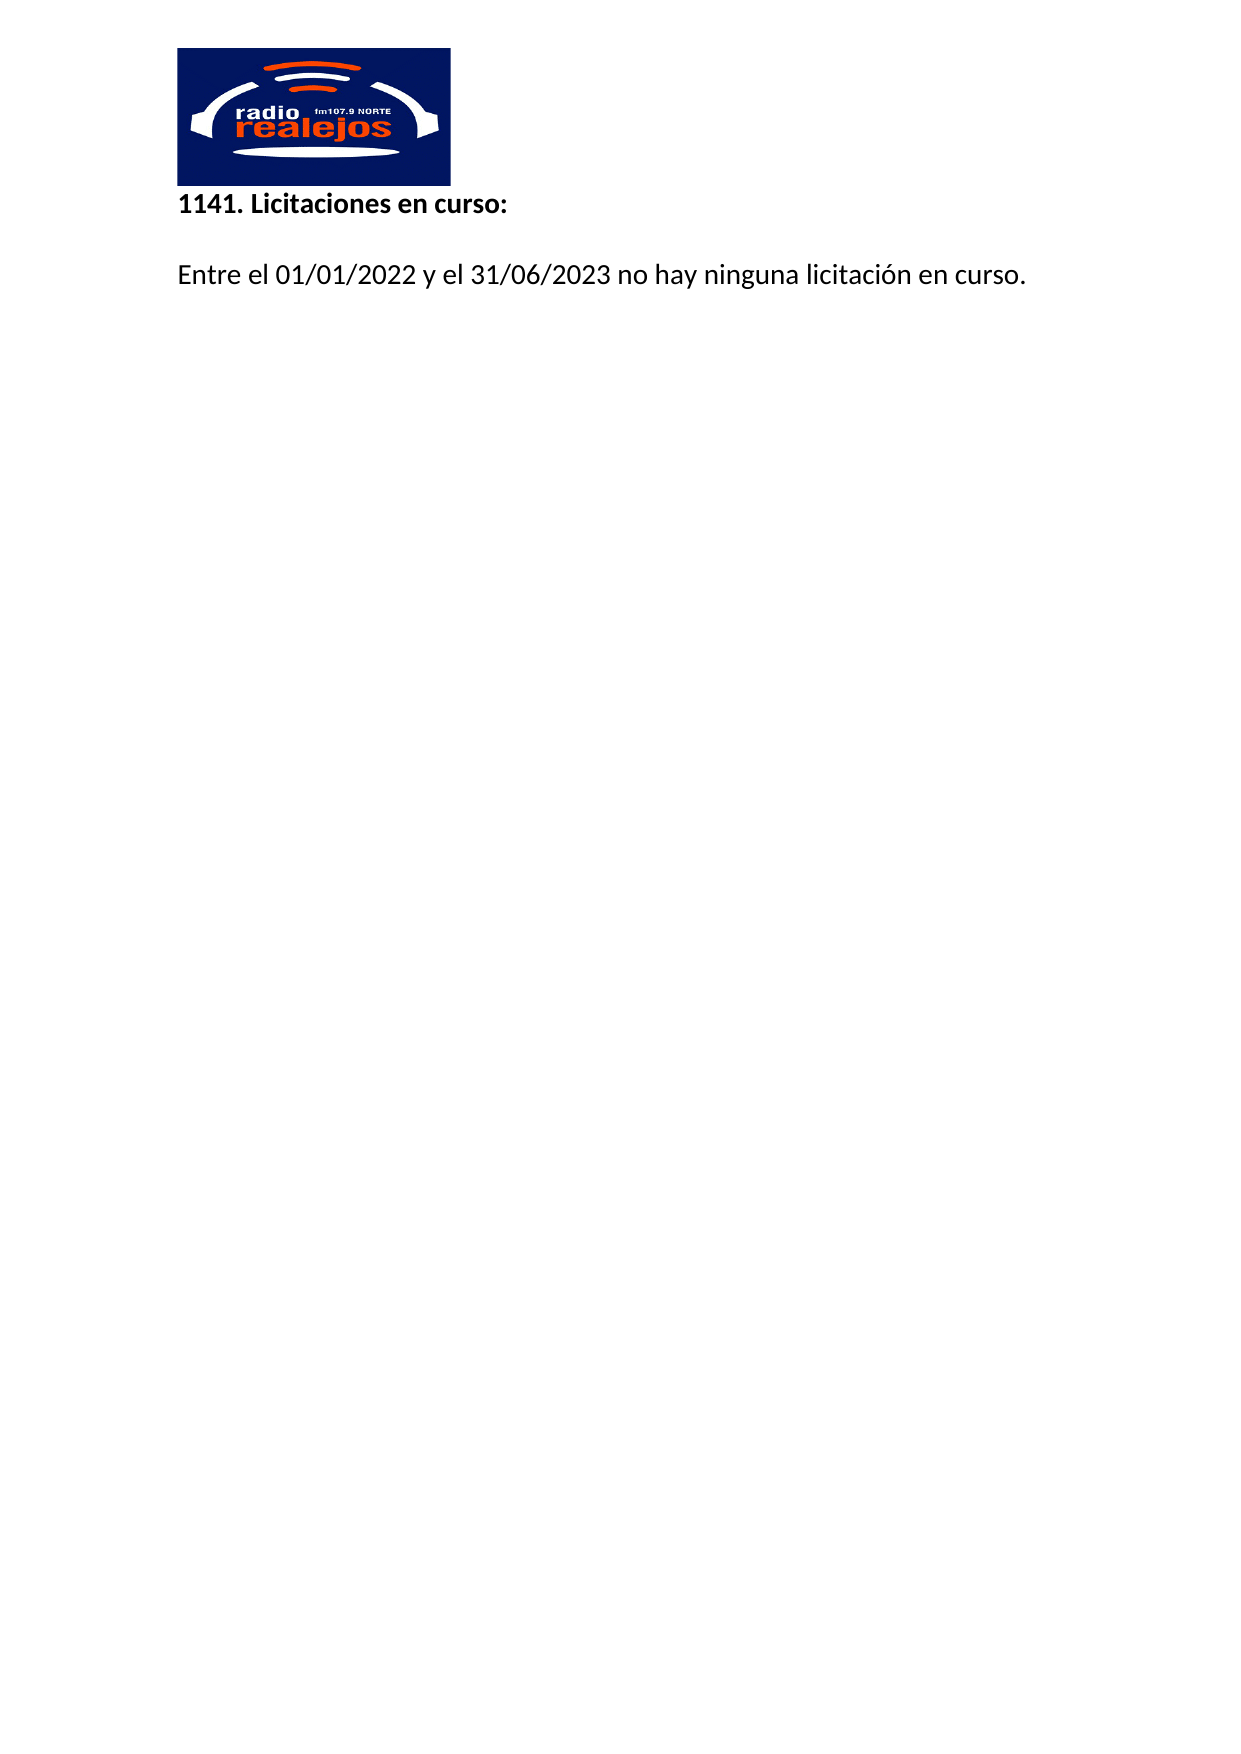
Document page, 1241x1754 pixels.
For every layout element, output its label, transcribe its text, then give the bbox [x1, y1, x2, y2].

text Entre el 01/01/2022 y el 31/06/2023 no hay ninguna licitación en curso. [177, 256, 1063, 292]
text 1141. Licitaciones en curso: [177, 103, 1063, 221]
